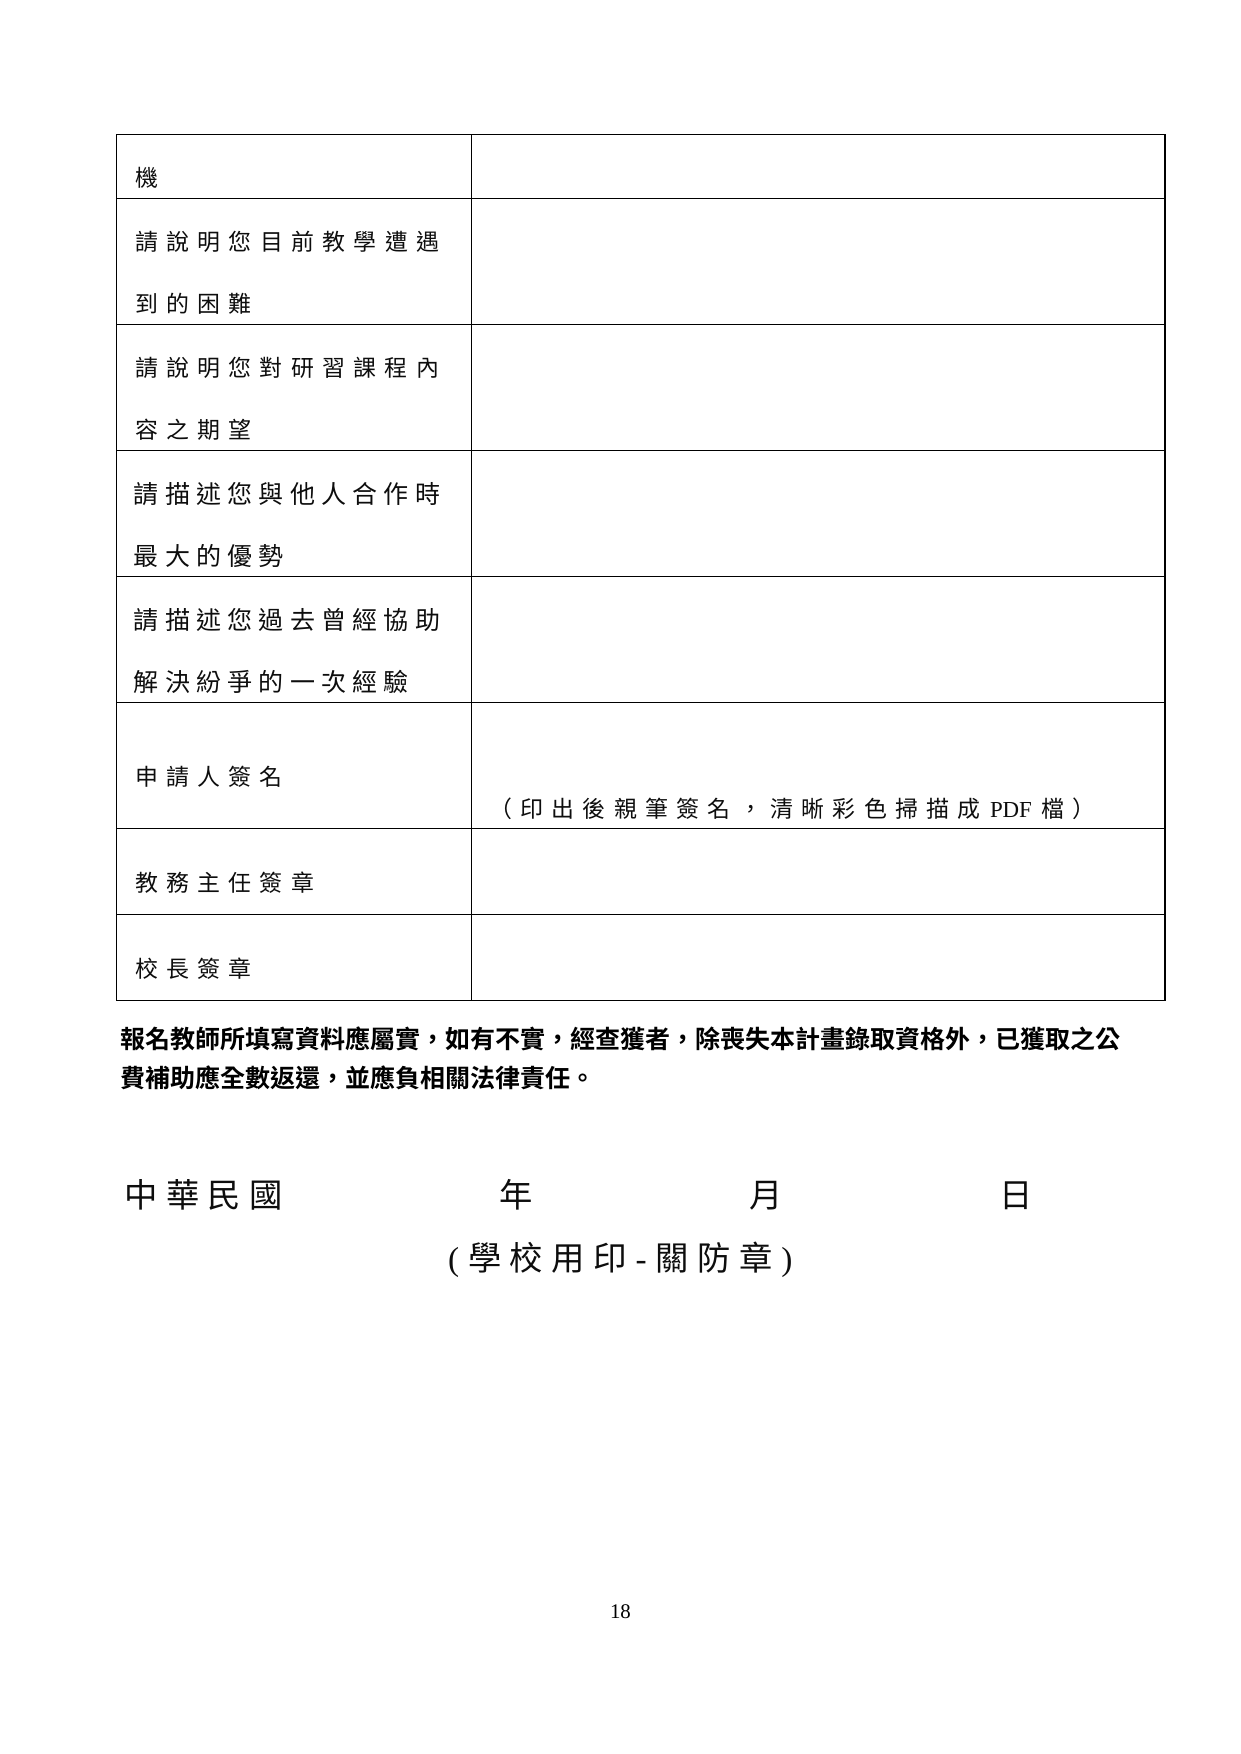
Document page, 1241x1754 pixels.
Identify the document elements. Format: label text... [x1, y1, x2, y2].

table_cell [472, 915, 1164, 1000]
table_cell 校長簽章 [117, 915, 471, 1000]
table_cell 請說明您對研習課程內容之期望 [117, 325, 471, 450]
table_cell 申請人簽名 [117, 703, 471, 828]
text (學校用印-關防章) [120, 1214, 1120, 1339]
table_cell [472, 135, 1164, 198]
table_cell 請描述您與他人合作時最大的優勢 [117, 451, 471, 576]
table_cell 請描述您過去曾經協助解決紛爭的一次經驗 [117, 577, 471, 702]
table_cell 教務主任簽章 [117, 829, 471, 914]
table_cell [472, 325, 1164, 450]
table_cell 機 [117, 135, 471, 198]
table_cell 請說明您目前教學遭遇到的困難 [117, 199, 471, 324]
text 中華民國 年 月 日 [120, 1152, 1120, 1214]
table_cell [472, 199, 1164, 324]
table_cell [472, 829, 1164, 914]
table_cell [472, 577, 1164, 702]
text 報名教師所填寫資料應屬實，如有不實，經查獲者，除喪失本計畫錄取資格外，已獲取之公費補助應全數返還，並應負相關法律責任。 [120, 1020, 1120, 1096]
table_cell （印出後親筆簽名，清晰彩色掃描成PDF檔） [472, 703, 1164, 828]
table_cell [472, 451, 1164, 576]
